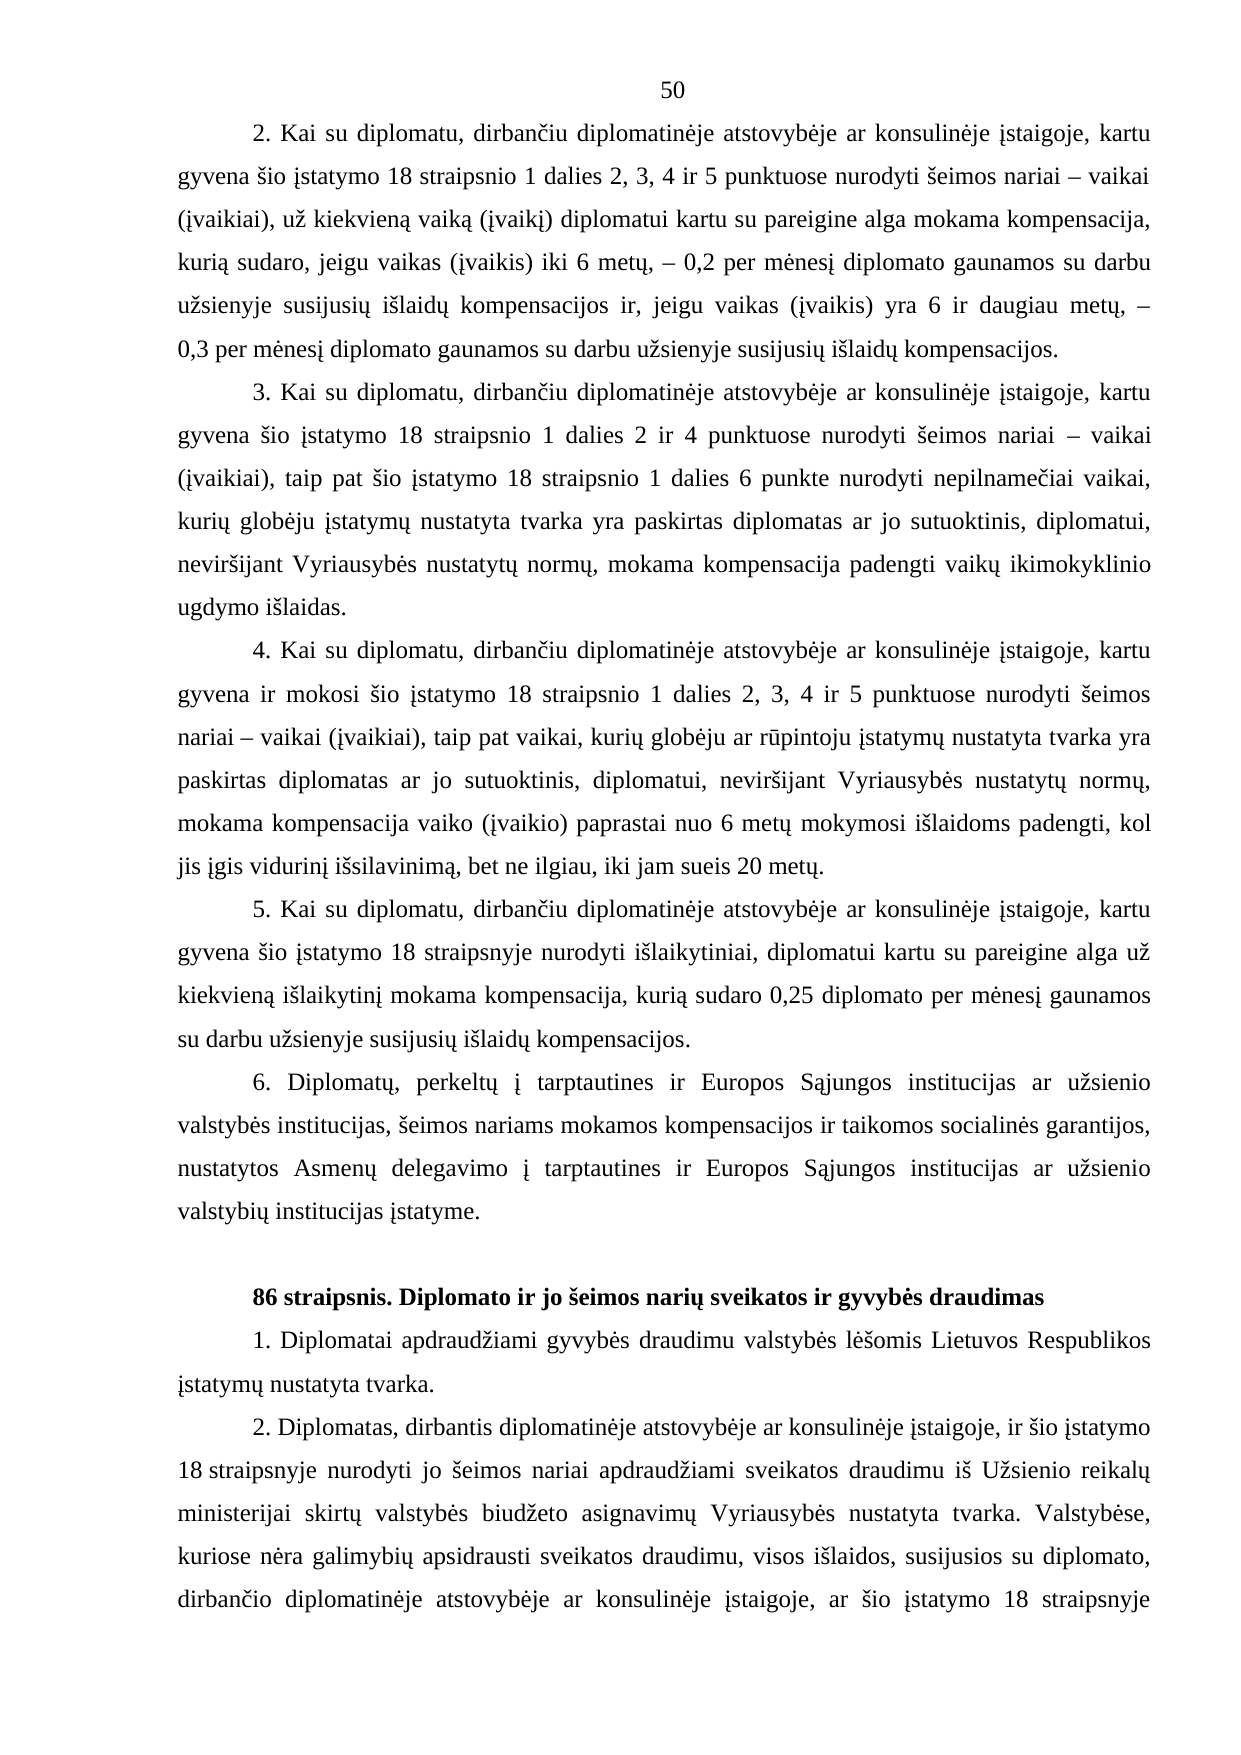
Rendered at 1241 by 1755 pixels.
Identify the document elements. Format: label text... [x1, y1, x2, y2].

text 5. Kai su diplomatu, dirbančiu diplomatinėje atstovybėje ar konsulinėje įstaigoje, kartu gyvena šio įstatymo 18 straipsnyje nurodyti išlaikytiniai, diplomatui kartu su pareigine alga už kiekvieną išlaikytinį mokama kompensacija, kurią sudaro 0,25 diplomato per mėnesį gaunamos su darbu užsienyje susijusių išlaidų kompensacijos. [177, 894, 1152, 1052]
text 1. Diplomatai apdraudžiami gyvybės draudimu valstybės lėšomis Lietuvos Respublikos įstatymų nustatyta tvarka. [177, 1326, 1152, 1397]
text 2. Diplomatas, dirbantis diplomatinėje atstovybėje ar konsulinėje įstaigoje, ir šio įstatymo 18 straipsnyje nurodyti jo šeimos nariai apdraudžiami sveikatos draudimu iš Užsienio reikalų ministerijai skirtų valstybės biudžeto asignavimų Vyriausybės nustatyta tvarka. Valstybėse, kuriose nėra galimybių apsidrausti sveikatos draudimu, visos išlaidos, susijusios su diplomato, dirbančio diplomatinėje atstovybėje ar konsulinėje įstaigoje, ar šio įstatymo 18 straipsnyje [177, 1412, 1152, 1613]
text 3. Kai su diplomatu, dirbančiu diplomatinėje atstovybėje ar konsulinėje įstaigoje, kartu gyvena šio įstatymo 18 straipsnio 1 dalies 2 ir 4 punktuose nurodyti šeimos nariai – vaikai (įvaikiai), taip pat šio įstatymo 18 straipsnio 1 dalies 6 punkte nurodyti nepilnamečiai vaikai, kurių globėju įstatymų nustatyta tvarka yra paskirtas diplomatas ar jo sutuoktinis, diplomatui, neviršijant Vyriausybės nustatytų normų, mokama kompensacija padengti vaikų ikimokyklinio ugdymo išlaidas. [177, 377, 1152, 621]
text 86 straipsnis. Diplomato ir jo šeimos narių sveikatos ir gyvybės draudimas [177, 1282, 1152, 1311]
text 2. Kai su diplomatu, dirbančiu diplomatinėje atstovybėje ar konsulinėje įstaigoje, kartu gyvena šio įstatymo 18 straipsnio 1 dalies 2, 3, 4 ir 5 punktuose nurodyti šeimos nariai – vaikai (įvaikiai), už kiekvieną vaiką (įvaikį) diplomatui kartu su pareigine alga mokama kompensacija, kurią sudaro, jeigu vaikas (įvaikis) iki 6 metų, – 0,2 per mėnesį diplomato gaunamos su darbu užsienyje susijusių išlaidų kompensacijos ir, jeigu vaikas (įvaikis) yra 6 ir daugiau metų, – 0,3 per mėnesį diplomato gaunamos su darbu užsienyje susijusių išlaidų kompensacijos. [177, 118, 1152, 362]
text 4. Kai su diplomatu, dirbančiu diplomatinėje atstovybėje ar konsulinėje įstaigoje, kartu gyvena ir mokosi šio įstatymo 18 straipsnio 1 dalies 2, 3, 4 ir 5 punktuose nurodyti šeimos nariai – vaikai (įvaikiai), taip pat vaikai, kurių globėju ar rūpintoju įstatymų nustatyta tvarka yra paskirtas diplomatas ar jo sutuoktinis, diplomatui, neviršijant Vyriausybės nustatytų normų, mokama kompensacija vaiko (įvaikio) paprastai nuo 6 metų mokymosi išlaidoms padengti, kol jis įgis vidurinį išsilavinimą, bet ne ilgiau, iki jam sueis 20 metų. [177, 636, 1152, 880]
text 6. Diplomatų, perkeltų į tarptautines ir Europos Sąjungos institucijas ar užsienio valstybės institucijas, šeimos nariams mokamos kompensacijos ir taikomos socialinės garantijos, nustatytos Asmenų delegavimo į tarptautines ir Europos Sąjungos institucijas ar užsienio valstybių institucijas įstatyme. [177, 1067, 1152, 1225]
